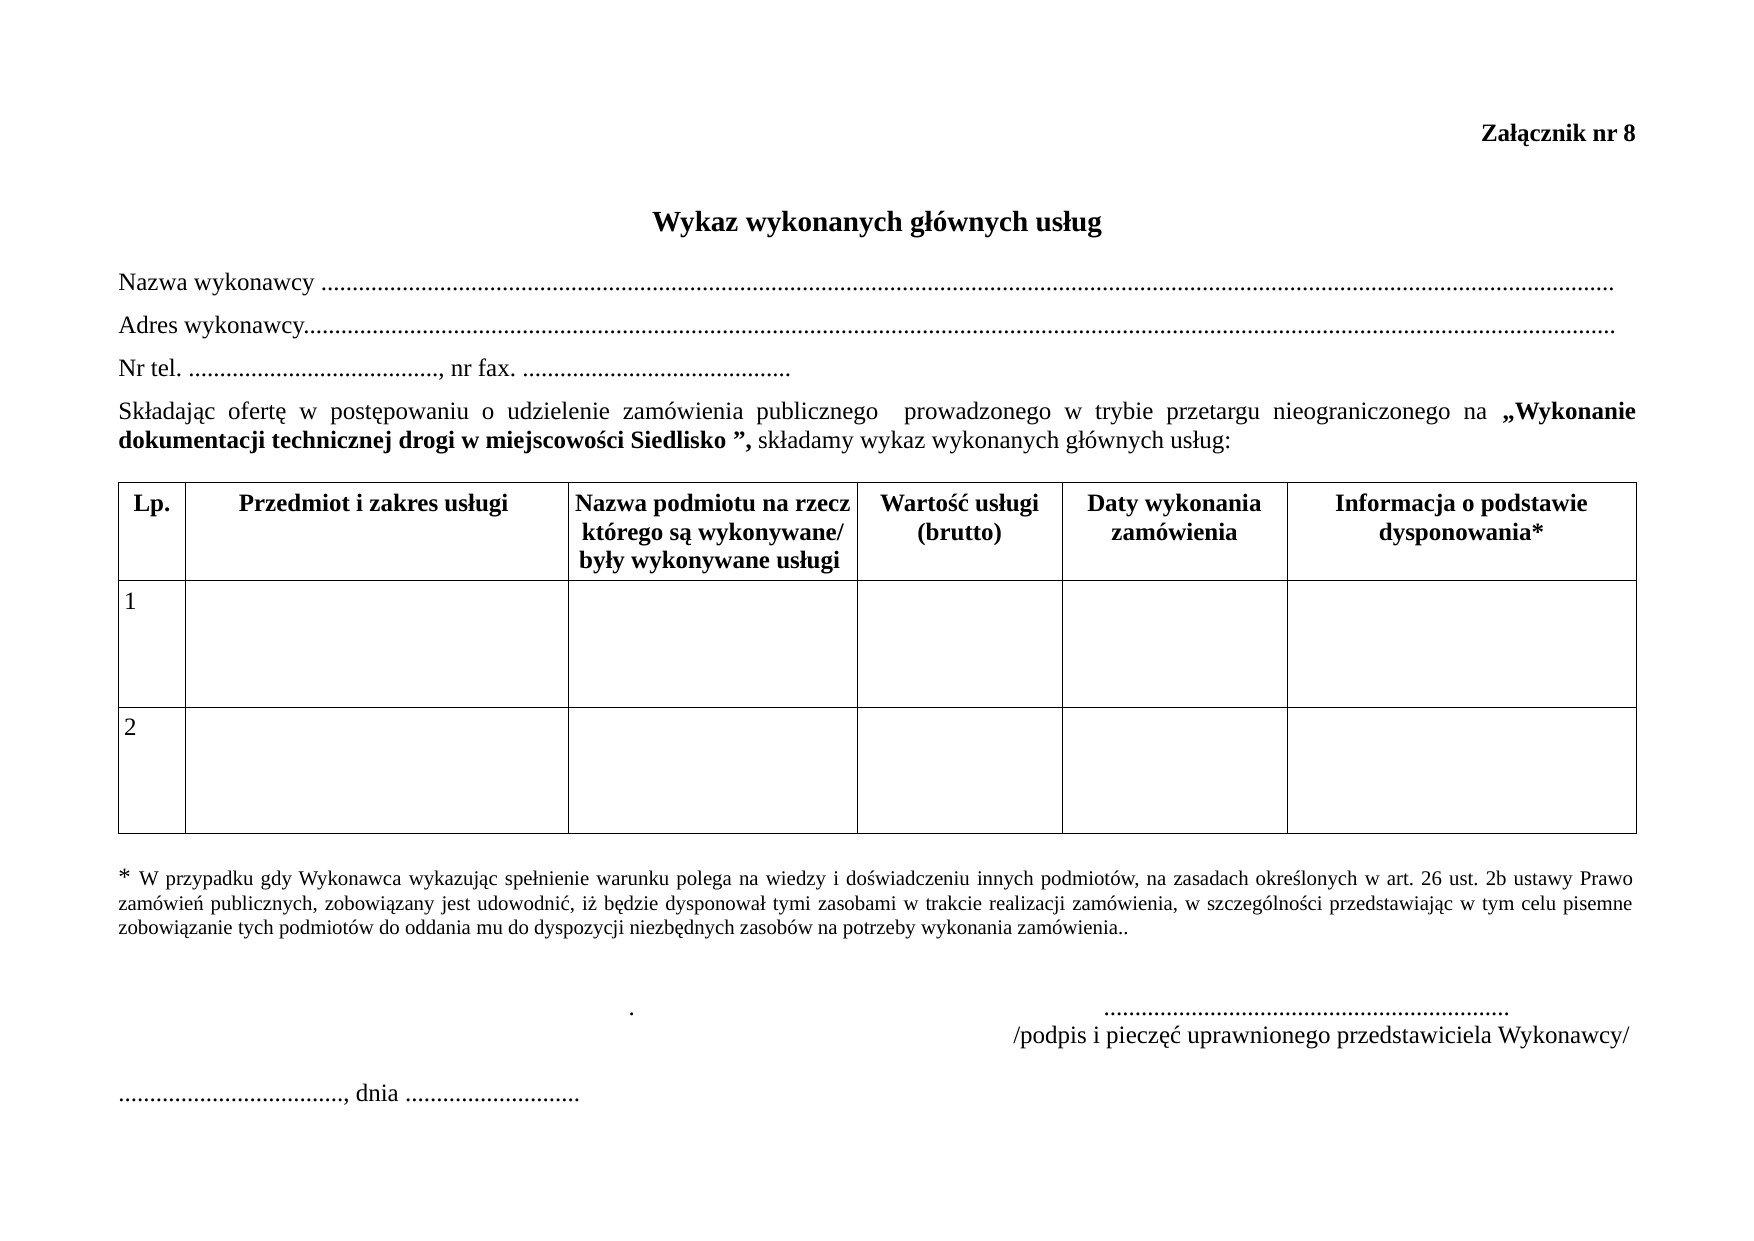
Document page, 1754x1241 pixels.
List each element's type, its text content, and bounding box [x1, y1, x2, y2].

table_header Wartość usługi (brutto) [858, 483, 1062, 580]
table_header Informacja o podstawie dysponowania* [1288, 483, 1636, 580]
table_cell [858, 708, 1062, 833]
text ...................................., dnia ............................ [118, 1078, 1636, 1107]
text Załącznik nr 8 [118, 118, 1636, 147]
table_header Daty wykonania zamówienia [1063, 483, 1287, 580]
text Składając ofertę w postępowaniu o udzielenie zamówienia publicznego prowadzonego w trybie przetargu nieograniczonego na „Wykonanie dokumentacji technicznej drogi w miejscowości Siedlisko ”, składamy wykaz wykonanych głównych usług: [118, 396, 1636, 453]
text Nr tel. ........................................, nr fax. ........................................... [118, 353, 1636, 382]
text Nazwa wykonawcy ............................................................................................................................................................................................................... [118, 267, 1636, 295]
text /podpis i pieczęć uprawnionego przedstawiciela Wykonawcy/ [118, 1021, 1636, 1049]
table_cell 2 [119, 708, 185, 833]
table_cell [569, 581, 857, 707]
table_header Przedmiot i zakres usługi [186, 483, 568, 580]
table_cell [1063, 581, 1287, 707]
table_cell [1288, 581, 1636, 707]
table_cell [1063, 708, 1287, 833]
text Wykaz wykonanych głównych usług [118, 204, 1636, 238]
table_cell [186, 708, 568, 833]
table_cell 1 [119, 581, 185, 707]
table_header Nazwa podmiotu na rzecz którego są wykonywane/ były wykonywane usługi [569, 483, 857, 580]
text . ................................................................. [118, 992, 1636, 1021]
text * W przypadku gdy Wykonawca wykazując spełnienie warunku polega na wiedzy i doświadczeniu innych podmiotów, na zasadach określonych w art. 26 ust. 2b ustawy Prawo zamówień publicznych, zobowiązany jest udowodnić, iż będzie dysponował tymi zasobami w trakcie realizacji zamówienia, w szczególności przedstawiając w tym celu pisemne zobowiązanie tych podmiotów do oddania mu do dyspozycji niezbędnych zasobów na potrzeby wykonania zamówienia.. [118, 862, 1636, 939]
text Adres wykonawcy.................................................................................................................................................................................................................. [118, 310, 1636, 338]
table_cell [858, 581, 1062, 707]
table_cell [1288, 708, 1636, 833]
table_cell [186, 581, 568, 707]
table_cell [569, 708, 857, 833]
table_header Lp. [119, 483, 185, 580]
